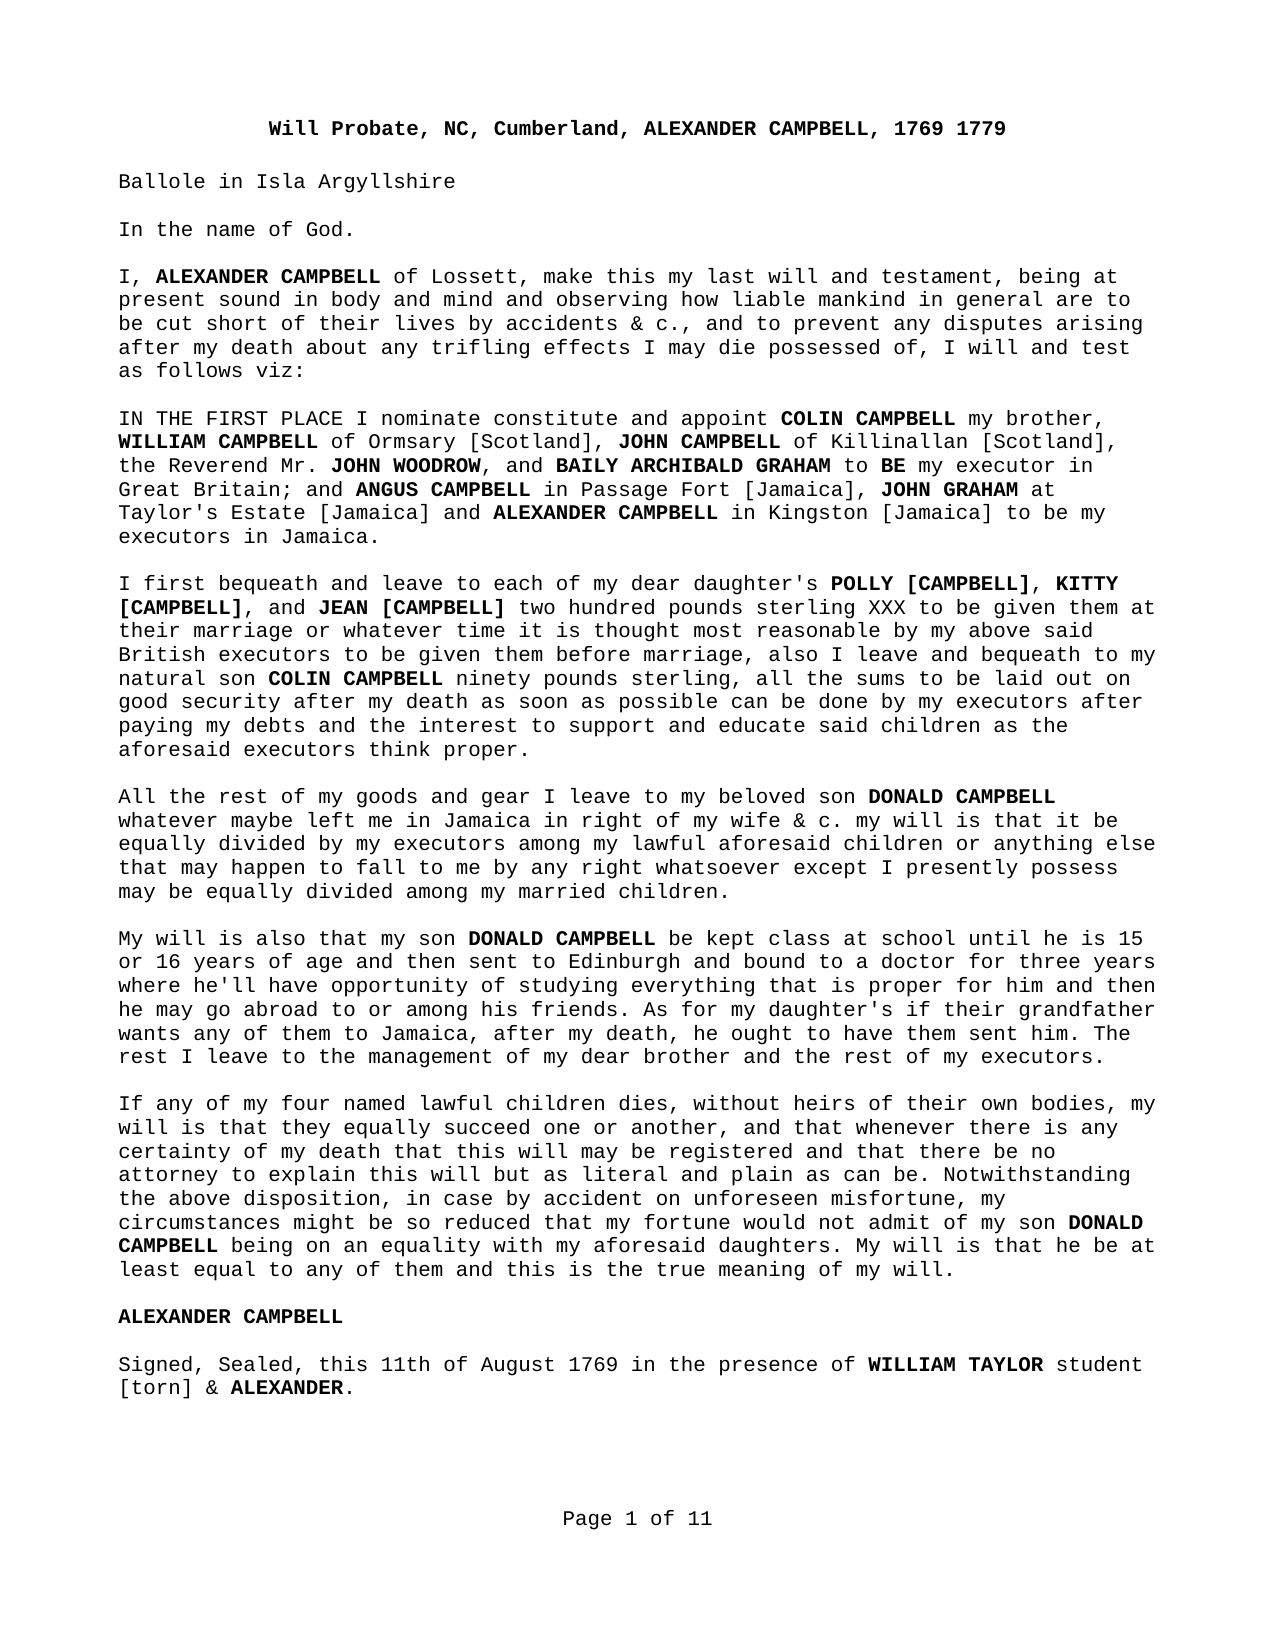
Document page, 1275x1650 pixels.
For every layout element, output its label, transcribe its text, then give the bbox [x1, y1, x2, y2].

text Ballole in Isla Argyllshire [118, 171, 1157, 195]
text If any of my four named lawful children dies, without heirs of their own bodies, my will is that they equally succeed one or another, and that whenever there is any certainty of my death that this will may be registered and that there be no attorney to explain this will but as literal and plain as can be. Notwithstanding the above disposition, in case by accident on unforeseen misfortune, my circumstances might be so reduced that my fortune would not admit of my son Donald Campbell being on an equality with my aforesaid daughters. My will is that he be at least equal to any of them and this is the true meaning of my will. [118, 1093, 1157, 1283]
text Signed, Sealed, this 11th of August 1769 in the presence of William Taylor student [torn] & Alexander. [118, 1353, 1157, 1401]
text Alexander Campbell [118, 1306, 1157, 1330]
text I first bequeath and leave to each of my dear daughter's Polly [Campbell], Kitty [Campbell], and Jean [Campbell] two hundred pounds sterling XXX to be given them at their marriage or whatever time it is thought most reasonable by my above said British executors to be given them before marriage, also I leave and bequeath to my natural son Colin Campbell ninety pounds sterling, all the sums to be laid out on good security after my death as soon as possible can be done by my executors after paying my debts and the interest to support and educate said children as the aforesaid executors think proper. [118, 573, 1157, 762]
text In the first place I nominate constitute and appoint Colin Campbell my brother, William Campbell of Ormsary [Scotland], John Campbell of Killinallan [Scotland], the Reverend Mr. John Woodrow, and Baily Archibald Graham to be my executor in Great Britain; and Angus Campbell in Passage Fort [Jamaica], John Graham at Taylor's Estate [Jamaica] and Alexander Campbell in Kingston [Jamaica] to be my executors in Jamaica. [118, 408, 1157, 549]
text In the name of God. [118, 218, 1157, 242]
text All the rest of my goods and gear I leave to my beloved son Donald Campbell whatever maybe left me in Jamaica in right of my wife & c. my will is that it be equally divided by my executors among my lawful aforesaid children or anything else that may happen to fall to me by any right whatsoever except I presently possess may be equally divided among my married children. [118, 786, 1157, 904]
text I, Alexander Campbell of Lossett, make this my last will and testament, being at present sound in body and mind and observing how liable mankind in general are to be cut short of their lives by accidents & c., and to prevent any disputes arising after my death about any trifling effects I may die possessed of, I will and test as follows viz: [118, 266, 1157, 384]
text My will is also that my son Donald Campbell be kept class at school until he is 15 or 16 years of age and then sent to Edinburgh and bound to a doctor for three years where he'll have opportunity of studying everything that is proper for him and then he may go abroad to or among his friends. As for my daughter's if their grandfather wants any of them to Jamaica, after my death, he ought to have them sent him. The rest I leave to the management of my dear brother and the rest of my executors. [118, 928, 1157, 1070]
